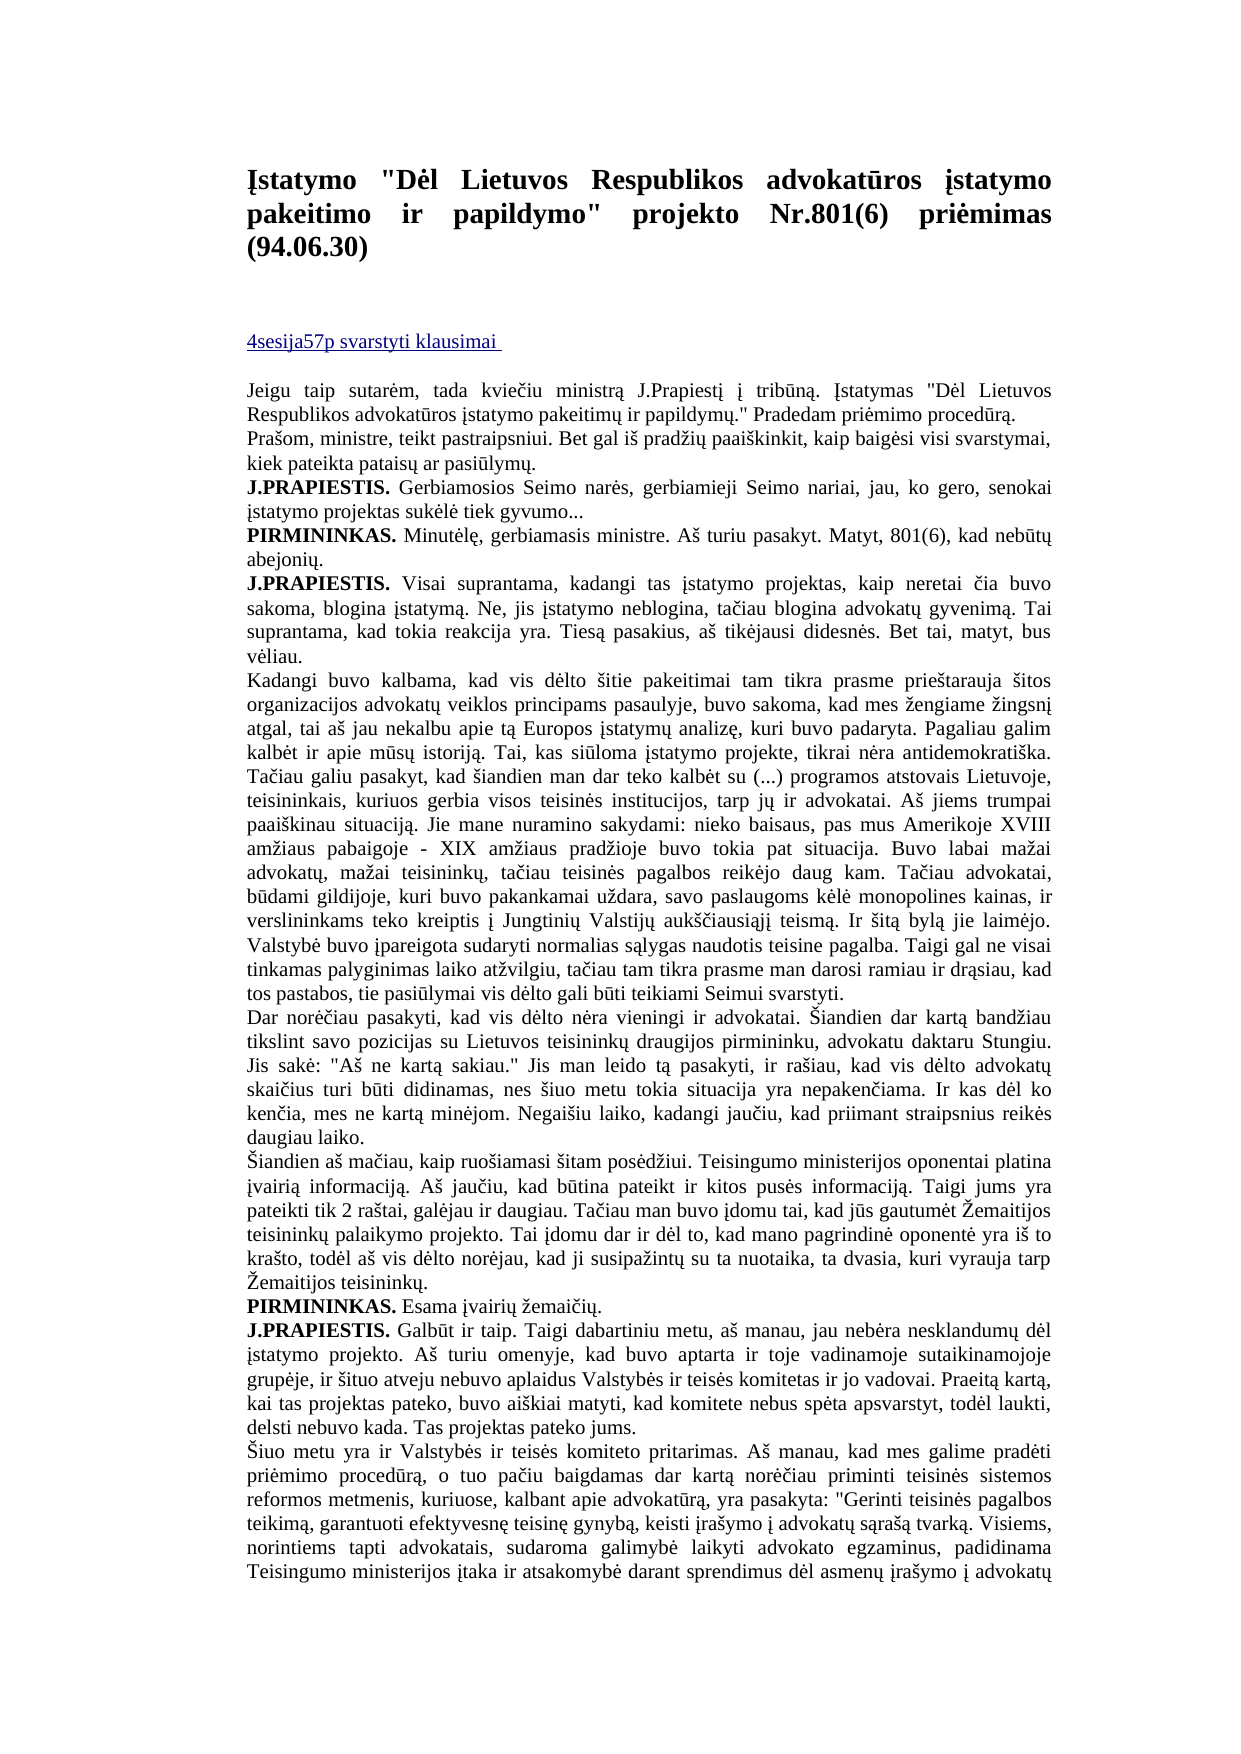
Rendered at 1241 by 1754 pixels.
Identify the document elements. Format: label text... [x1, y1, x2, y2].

text Dar norėčiau pasakyti, kad vis dėlto nėra vieningi ir advokatai. Šiandien dar kartą bandžiau tikslint savo pozicijas su Lietuvos teisininkų draugijos pirmininku, advokatu daktaru Stungiu. Jis sakė: "Aš ne kartą sakiau." Jis man leido tą pasakyti, ir rašiau, kad vis dėlto advokatų skaičius turi būti didinamas, nes šiuo metu tokia situacija yra nepakenčiama. Ir kas dėl ko kenčia, mes ne kartą minėjom. Negaišiu laiko, kadangi jaučiu, kad priimant straipsnius reikės daugiau laiko. [247, 1005, 1053, 1149]
text Šiuo metu yra ir Valstybės ir teisės komiteto pritarimas. Aš manau, kad mes galime pradėti priėmimo procedūrą, o tuo pačiu baigdamas dar kartą norėčiau priminti teisinės sistemos reformos metmenis, kuriuose, kalbant apie advokatūrą, yra pasakyta: "Gerinti teisinės pagalbos teikimą, garantuoti efektyvesnę teisinę gynybą, keisti įrašymo į advokatų sąrašą tvarką. Visiems, norintiems tapti advokatais, sudaroma galimybė laikyti advokato egzaminus, padidinama Teisingumo ministerijos įtaka ir atsakomybė darant sprendimus dėl asmenų įrašymo į advokatų [247, 1439, 1053, 1583]
text PIRMININKAS. Minutėlę, gerbiamasis ministre. Aš turiu pasakyt. Matyt, 801(6), kad nebūtų abejonių. [247, 523, 1053, 571]
text J.PRAPIESTIS. Visai suprantama, kadangi tas įstatymo projektas, kaip neretai čia buvo sakoma, blogina įstatymą. Ne, jis įstatymo neblogina, tačiau blogina advokatų gyvenimą. Tai suprantama, kad tokia reakcija yra. Tiesą pasakius, aš tikėjausi didesnės. Bet tai, matyt, bus vėliau. [247, 571, 1053, 668]
text 4sesija57p svarstyti klausimai [247, 329, 1053, 353]
text Įstatymo "Dėl Lietuvos Respublikos advokatūros įstatymo pakeitimo ir papildymo" projekto Nr.801(6) priėmimas (94.06.30) [247, 162, 1053, 263]
text Prašom, ministre, teikt pastraipsniui. Bet gal iš pradžių paaiškinkit, kaip baigėsi visi svarstymai, kiek pateikta pataisų ar pasiūlymų. [247, 426, 1053, 474]
text Šiandien aš mačiau, kaip ruošiamasi šitam posėdžiui. Teisingumo ministerijos oponentai platina įvairią informaciją. Aš jaučiu, kad būtina pateikt ir kitos pusės informaciją. Taigi jums yra pateikti tik 2 raštai, galėjau ir daugiau. Tačiau man buvo įdomu tai, kad jūs gautumėt Žemaitijos teisininkų palaikymo projekto. Tai įdomu dar ir dėl to, kad mano pagrindinė oponentė yra iš to krašto, todėl aš vis dėlto norėjau, kad ji susipažintų su ta nuotaika, ta dvasia, kuri vyrauja tarp Žemaitijos teisininkų. [247, 1149, 1053, 1294]
text J.PRAPIESTIS. Gerbiamosios Seimo narės, gerbiamieji Seimo nariai, jau, ko gero, senokai įstatymo projektas sukėlė tiek gyvumo... [247, 475, 1053, 523]
text Jeigu taip sutarėm, tada kviečiu ministrą J.Prapiestį į tribūną. Įstatymas "Dėl Lietuvos Respublikos advokatūros įstatymo pakeitimų ir papildymų." Pradedam priėmimo procedūrą. [247, 378, 1053, 426]
text PIRMININKAS. Esama įvairių žemaičių. [247, 1294, 1053, 1318]
text Kadangi buvo kalbama, kad vis dėlto šitie pakeitimai tam tikra prasme prieštarauja šitos organizacijos advokatų veiklos principams pasaulyje, buvo sakoma, kad mes žengiame žingsnį atgal, tai aš jau nekalbu apie tą Europos įstatymų analizę, kuri buvo padaryta. Pagaliau galim kalbėt ir apie mūsų istoriją. Tai, kas siūloma įstatymo projekte, tikrai nėra antidemokratiška. Tačiau galiu pasakyt, kad šiandien man dar teko kalbėt su (...) programos atstovais Lietuvoje, teisininkais, kuriuos gerbia visos teisinės institucijos, tarp jų ir advokatai. Aš jiems trumpai paaiškinau situaciją. Jie mane nuramino sakydami: nieko baisaus, pas mus Amerikoje XVIII amžiaus pabaigoje - XIX amžiaus pradžioje buvo tokia pat situacija. Buvo labai mažai advokatų, mažai teisininkų, tačiau teisinės pagalbos reikėjo daug kam. Tačiau advokatai, būdami gildijoje, kuri buvo pakankamai uždara, savo paslaugoms kėlė monopolines kainas, ir verslininkams teko kreiptis į Jungtinių Valstijų aukščiausiąjį teismą. Ir šitą bylą jie laimėjo. Valstybė buvo įpareigota sudaryti normalias sąlygas naudotis teisine pagalba. Taigi gal ne visai tinkamas palyginimas laiko atžvilgiu, tačiau tam tikra prasme man darosi ramiau ir drąsiau, kad tos pastabos, tie pasiūlymai vis dėlto gali būti teikiami Seimui svarstyti. [247, 668, 1053, 1005]
text J.PRAPIESTIS. Galbūt ir taip. Taigi dabartiniu metu, aš manau, jau nebėra nesklandumų dėl įstatymo projekto. Aš turiu omenyje, kad buvo aptarta ir toje vadinamoje sutaikinamojoje grupėje, ir šituo atveju nebuvo aplaidus Valstybės ir teisės komitetas ir jo vadovai. Praeitą kartą, kai tas projektas pateko, buvo aiškiai matyti, kad komitete nebus spėta apsvarstyt, todėl laukti, delsti nebuvo kada. Tas projektas pateko jums. [247, 1318, 1053, 1439]
